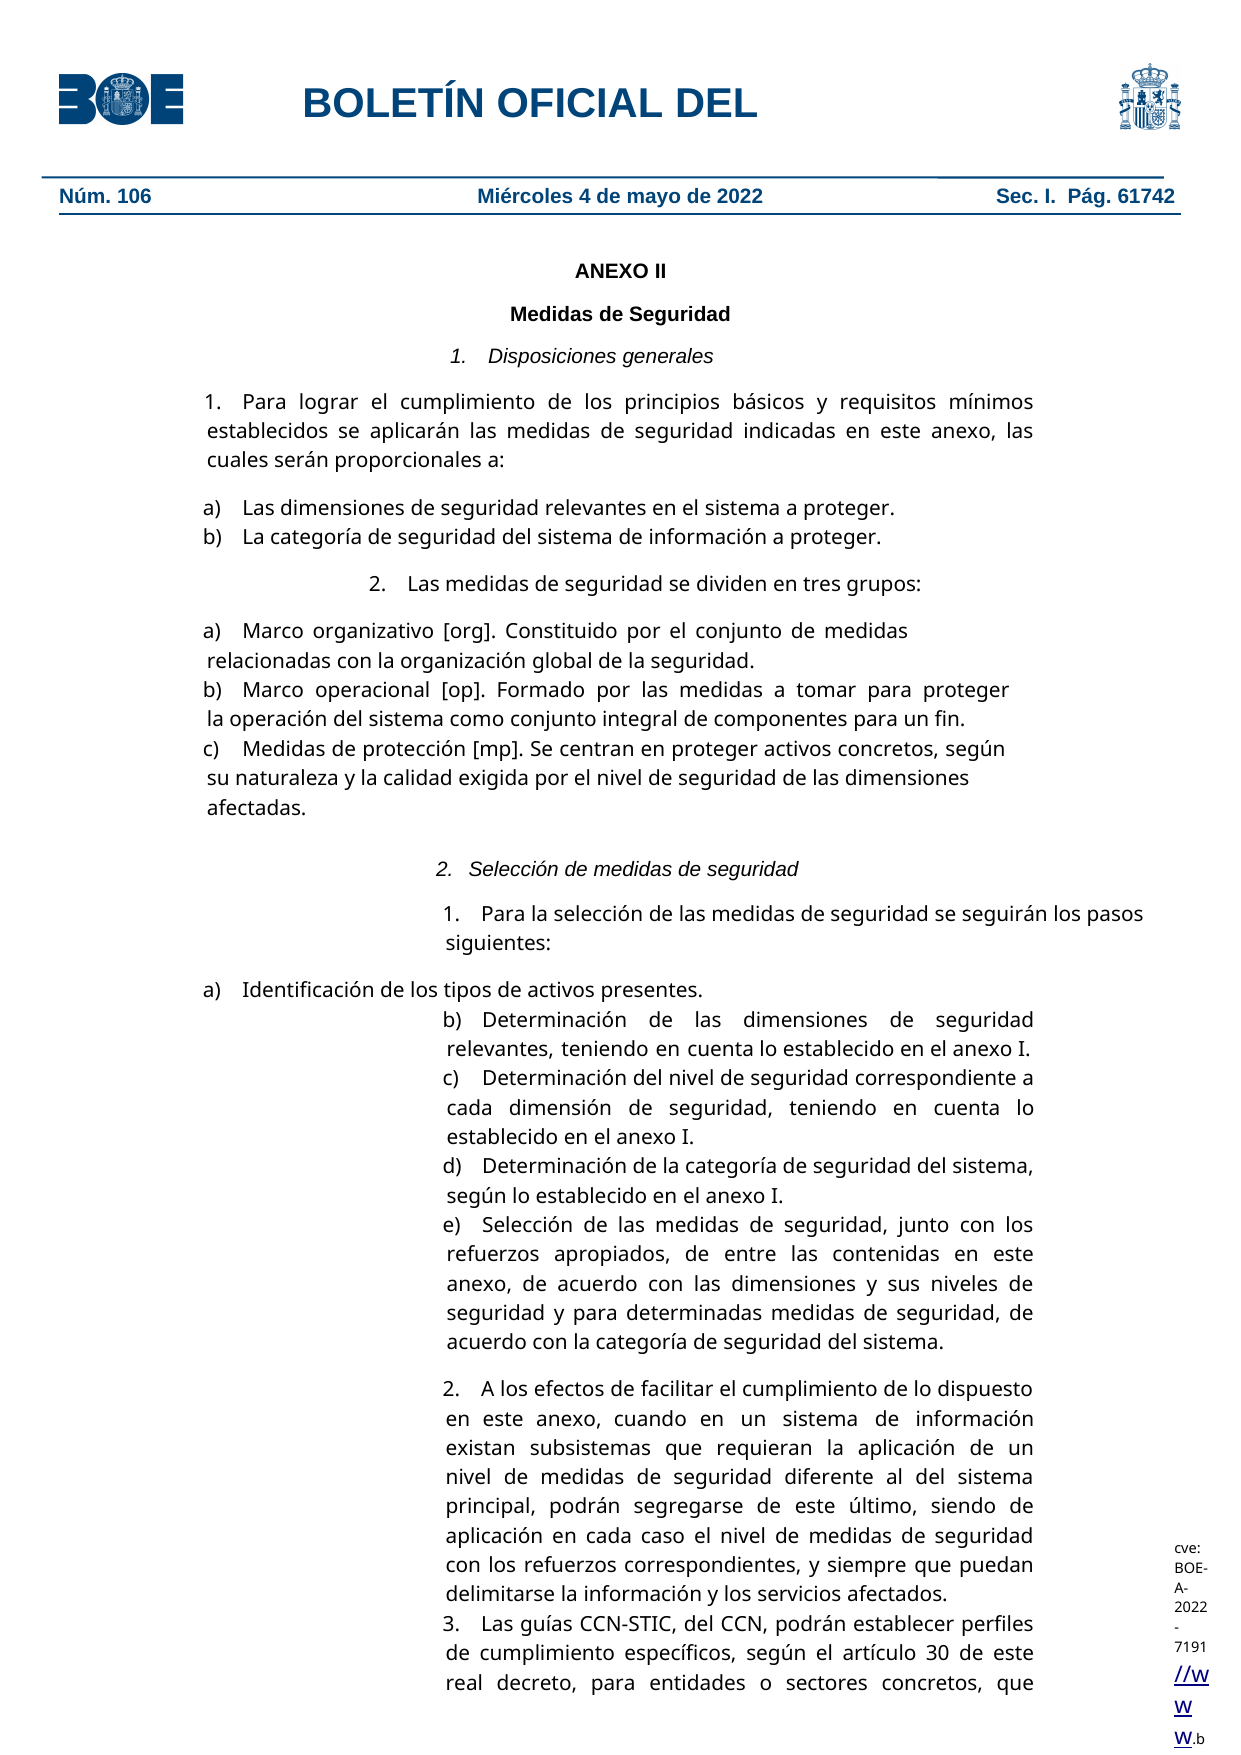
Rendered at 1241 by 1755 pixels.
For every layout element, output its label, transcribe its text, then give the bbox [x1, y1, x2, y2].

list Medidas de protección [mp]. Se centran en proteger activos concretos, según su naturaleza y la calidad exigida por el nivel de seguridad de las dimensiones afectadas. [167, 734, 1034, 821]
list A los efectos de facilitar el cumplimiento de lo dispuesto en este anexo, cuando en un sistema de información existan subsistemas que requieran la aplicación de un nivel de medidas de seguridad diferente al del sistema principal, podrán segregarse de este último, siendo de aplicación en cada caso el nivel de medidas de seguridad con los refuerzos correspondientes, y siempre que puedan delimitarse la información y los servicios afectados. [407, 1374, 1034, 1608]
text ANEXO II [368, 259, 872, 283]
list Marco operacional [op]. Formado por las medidas a tomar para proteger la operación del sistema como conjunto integral de componentes para un fin. [167, 675, 1034, 733]
list La categoría de seguridad del sistema de información a proteger. [203, 522, 1199, 551]
list Determinación de la categoría de seguridad del sistema, según lo establecido en el anexo I. [407, 1151, 1034, 1209]
list Identificación de los tipos de activos presentes. [203, 975, 1199, 1004]
list cve: BOE-A-2022-7191 [1174, 1538, 1210, 1657]
list Para lograr el cumplimiento de los principios básicos y requisitos mínimos establecidos se aplicarán las medidas de seguridad indicadas en este anexo, las cuales serán proporcionales a: [168, 387, 1034, 474]
list Las guías CCN-STIC, del CCN, podrán establecer perfiles de cumplimiento específicos, según el artículo 30 de este real decreto, para entidades o sectores concretos, que incluirán la relación de medidas y refuerzos que en cada caso resulten aplicables o los criterios para su determinación. [407, 1609, 1034, 1696]
list Determinación de las dimensiones de seguridad relevantes, teniendo en cuenta lo establecido en el anexo I. [407, 1005, 1034, 1062]
list Verificable en https://www.boe.es [1174, 1658, 1210, 1754]
list Las dimensiones de seguridad relevantes en el sistema a proteger. [203, 493, 1199, 521]
list Las medidas de seguridad se dividen en tres grupos: [369, 569, 1199, 598]
list Disposiciones generales [450, 344, 1199, 368]
list Selección de las medidas de seguridad, junto con los refuerzos apropiados, de entre las contenidas en este anexo, de acuerdo con las dimensiones y sus niveles de seguridad y para determinadas medidas de seguridad, de acuerdo con la categoría de seguridad del sistema. [407, 1210, 1034, 1356]
list Marco organizativo [org]. Constituido por el conjunto de medidas relacionadas con la organización global de la seguridad. [167, 617, 1034, 674]
text Medidas de Seguridad [368, 302, 872, 326]
list Para la selección de las medidas de seguridad se seguirán los pasos siguientes: [407, 899, 1199, 956]
text 2. Selección de medidas de seguridad [436, 857, 1199, 881]
list Determinación del nivel de seguridad correspondiente a cada dimensión de seguridad, teniendo en cuenta lo establecido en el anexo I. [407, 1063, 1034, 1150]
subtitle Núm. 106 Miércoles 4 de mayo de 2022 Sec. I. Pág. 61742 [59, 183, 1199, 207]
